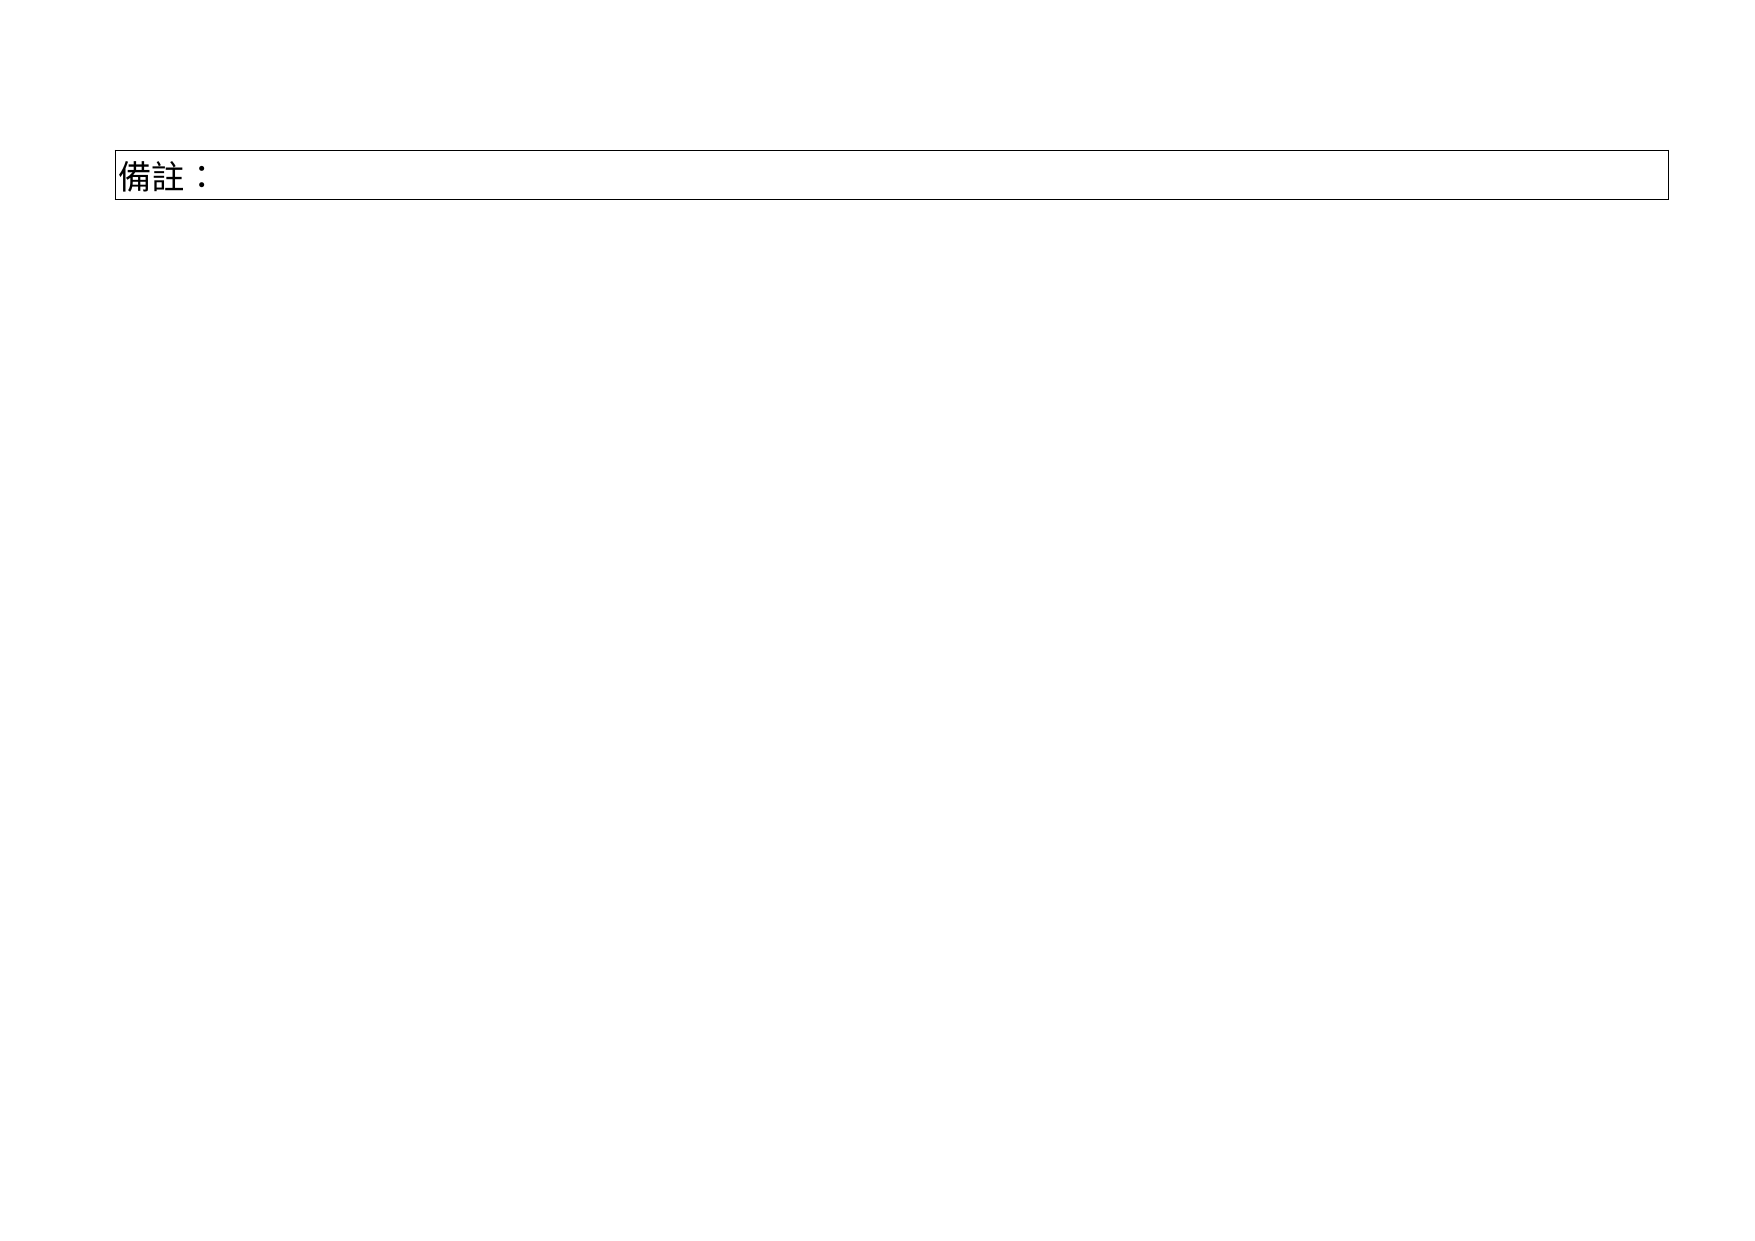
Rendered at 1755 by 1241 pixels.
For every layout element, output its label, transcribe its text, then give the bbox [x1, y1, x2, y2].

table_cell 備註： [116, 151, 1668, 199]
